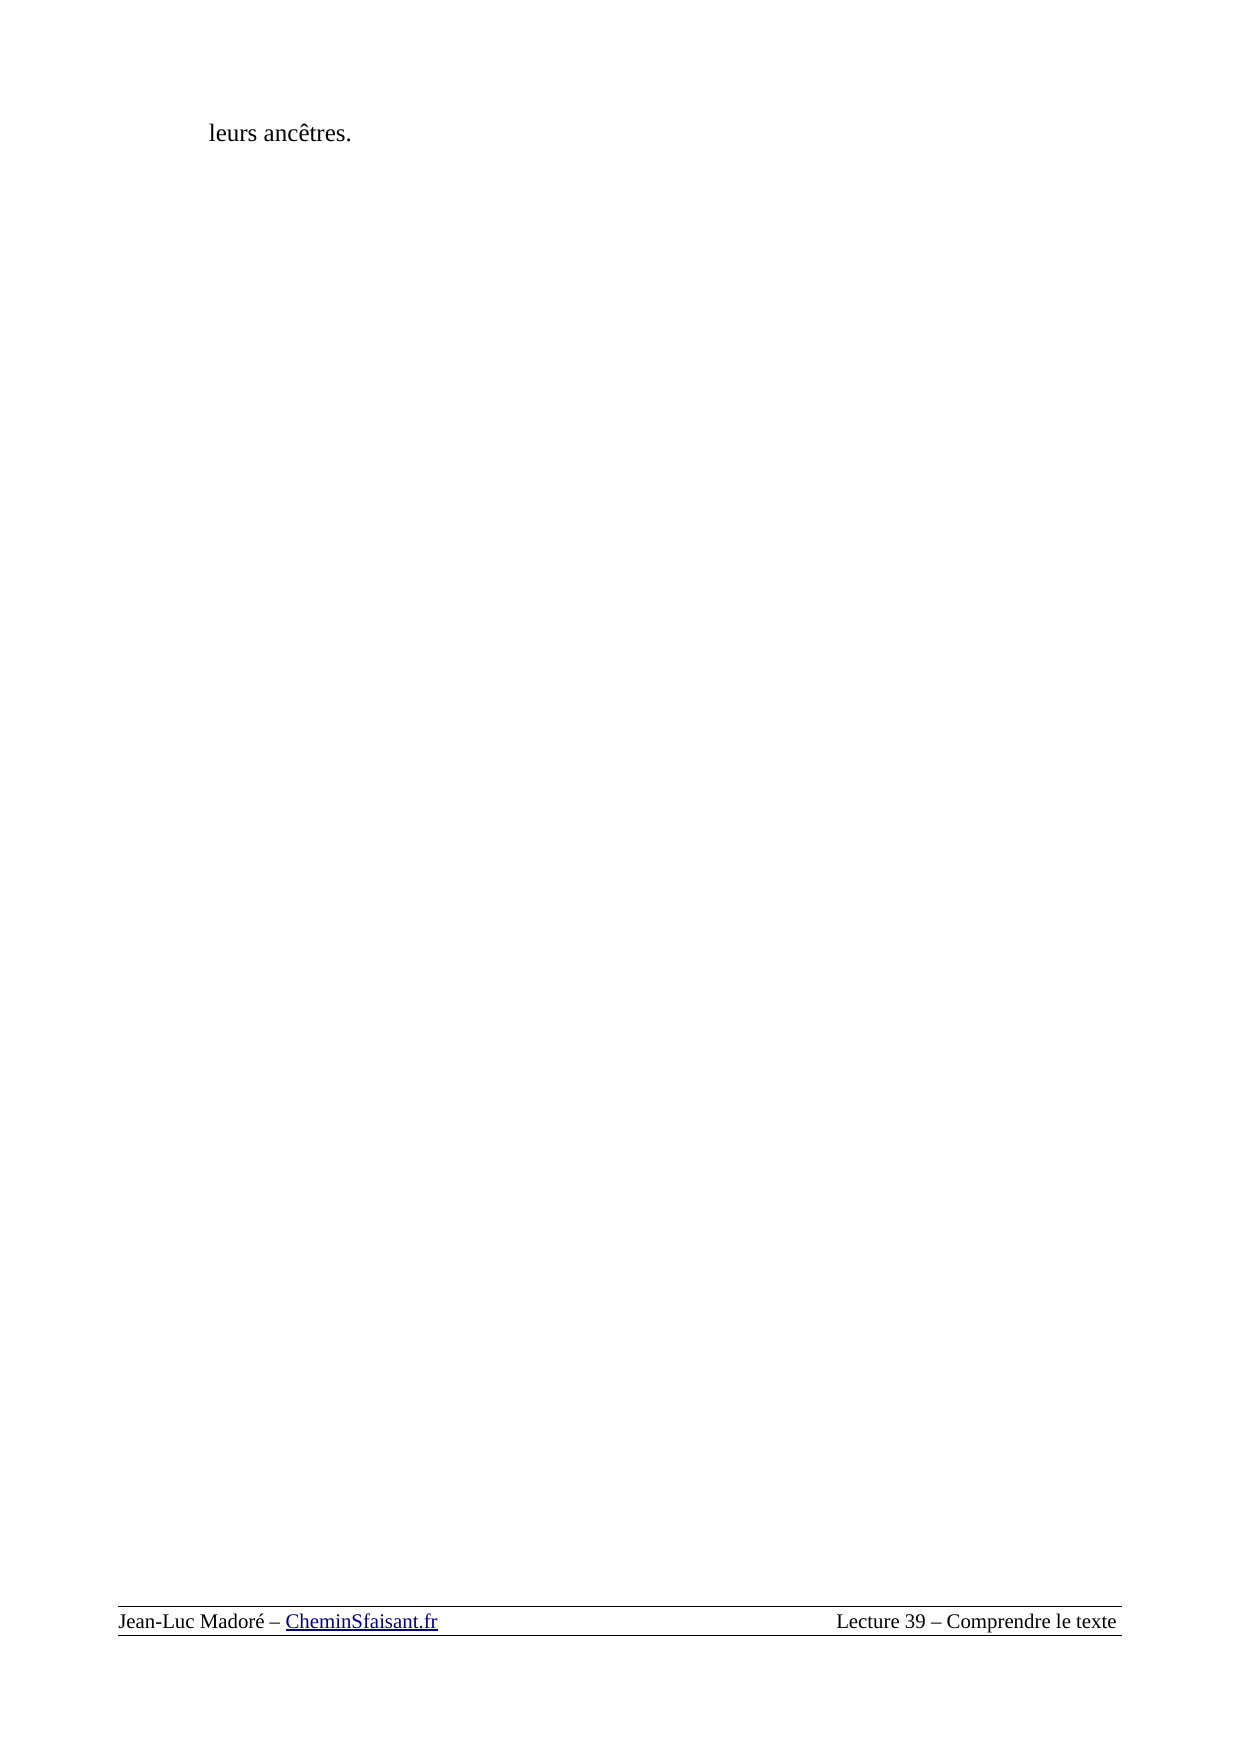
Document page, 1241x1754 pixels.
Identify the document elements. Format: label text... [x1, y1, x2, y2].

text leurs ancêtres. [209, 118, 1122, 147]
